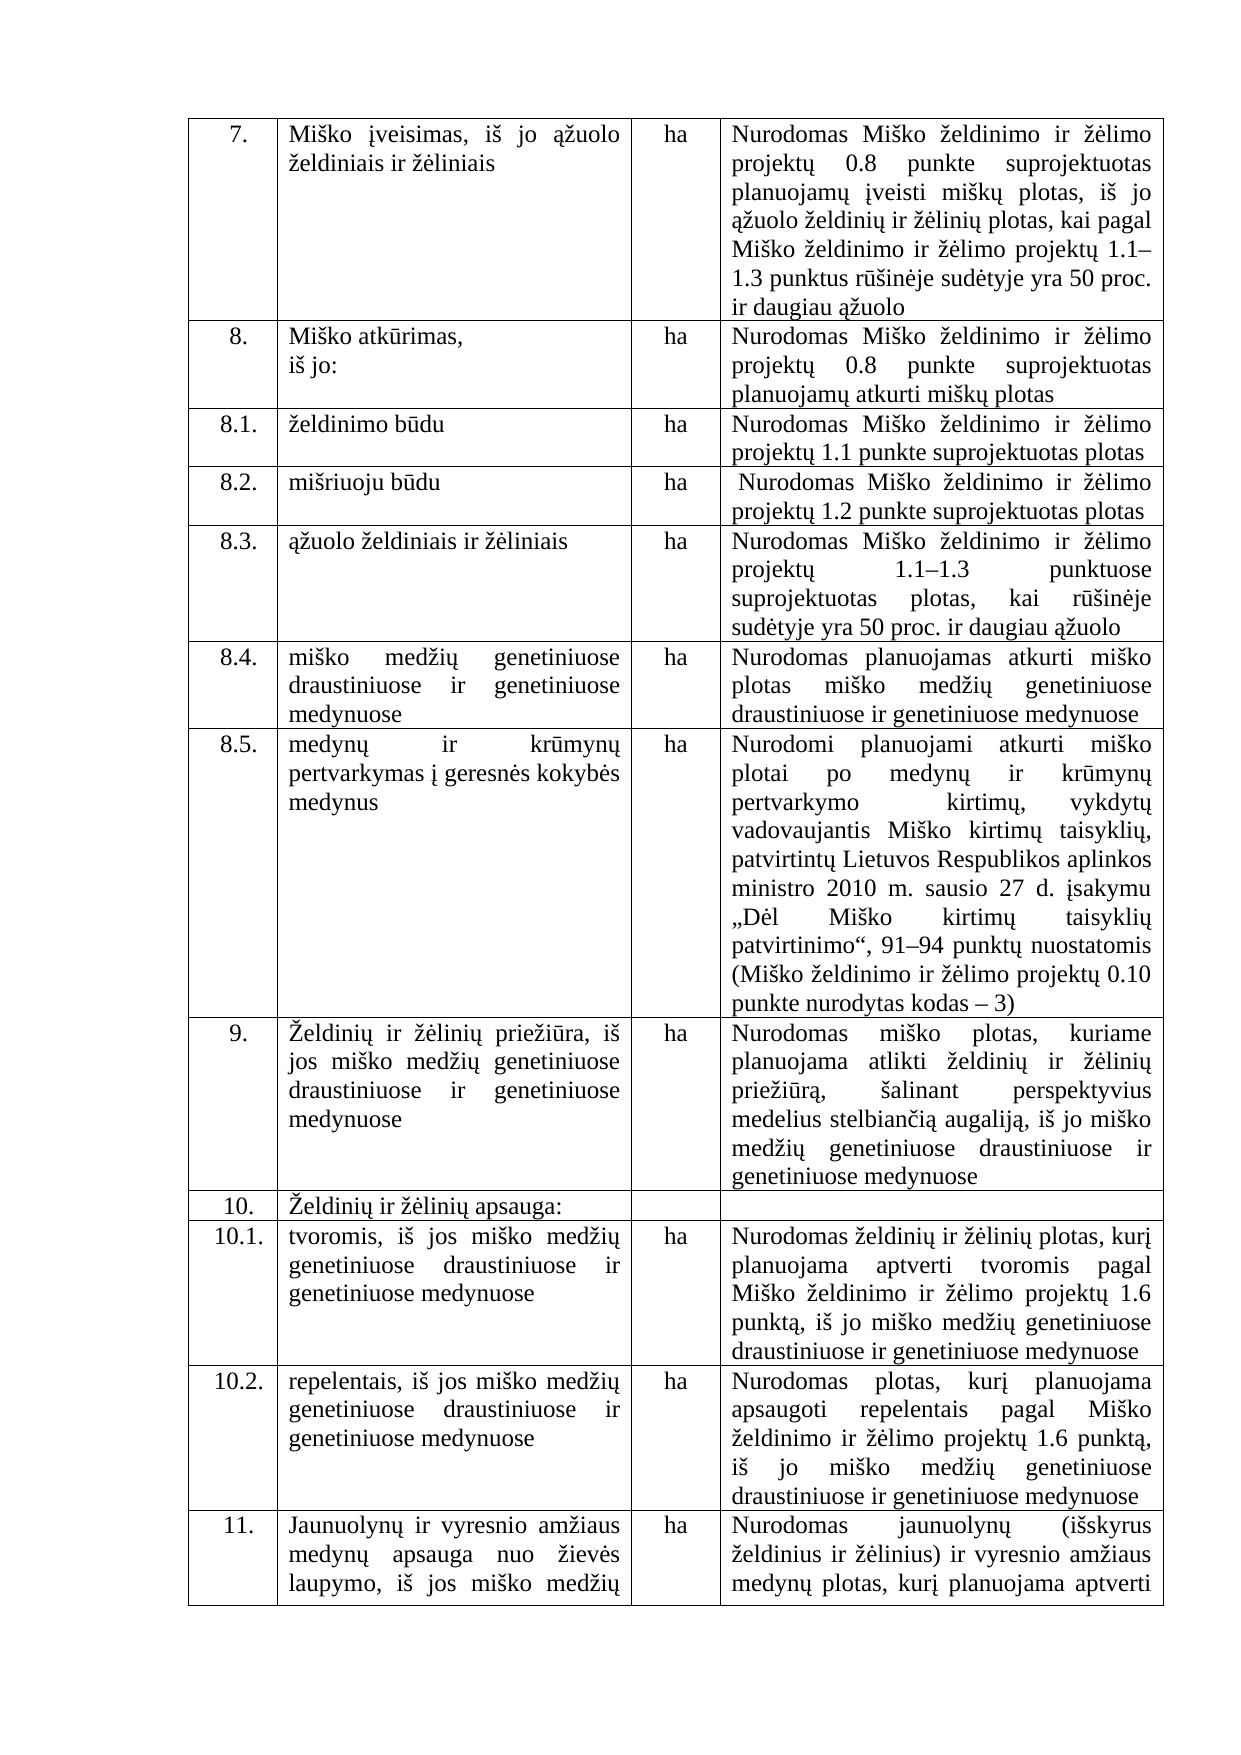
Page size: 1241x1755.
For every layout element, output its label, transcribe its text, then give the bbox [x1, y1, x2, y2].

table_cell [632, 1191, 720, 1220]
table_cell 8.4. [189, 642, 277, 728]
table_cell Miško įveisimas, iš jo ąžuolo želdiniais ir žėliniais [278, 119, 631, 320]
table_cell ąžuolo želdiniais ir žėliniais [278, 526, 631, 641]
table_cell Nurodomas miško plotas, kuriame planuojama atlikti želdinių ir žėlinių priežiūrą, šalinant perspektyvius medelius stelbiančią augaliją, iš jo miško medžių genetiniuose draustiniuose ir genetiniuose medynuose [721, 1018, 1163, 1190]
table_cell Jaunuolynų ir vyresnio amžiaus medynų apsauga nuo žievės laupymo, iš jos miško medžių [278, 1511, 631, 1605]
table_cell ha [632, 642, 720, 728]
table_cell 7. [189, 119, 277, 320]
table_cell ha [632, 1366, 720, 1509]
table_cell ha [632, 729, 720, 1017]
table_cell ha [632, 1018, 720, 1190]
table_cell Nurodomas plotas, kurį planuojama apsaugoti repelentais pagal Miško želdinimo ir žėlimo projektų 1.6 punktą, iš jo miško medžių genetiniuose draustiniuose ir genetiniuose medynuose [721, 1366, 1163, 1509]
table_cell 10.2. [189, 1366, 277, 1509]
table_cell ha [632, 1511, 720, 1605]
table_cell medynų ir krūmynų pertvarkymas į geresnės kokybės medynus [278, 729, 631, 1017]
table_cell 11. [189, 1511, 277, 1605]
table_cell 8.5. [189, 729, 277, 1017]
table_cell tvoromis, iš jos miško medžių genetiniuose draustiniuose ir genetiniuose medynuose [278, 1221, 631, 1365]
table_cell miško medžių genetiniuose draustiniuose ir genetiniuose medynuose [278, 642, 631, 728]
table_cell ha [632, 1221, 720, 1365]
table_cell ha [632, 119, 720, 320]
table_cell ha [632, 409, 720, 466]
table_cell Nurodomas Miško želdinimo ir žėlimo projektų 0.8 punkte suprojektuotas planuojamų atkurti miškų plotas [721, 321, 1163, 408]
table_cell 8.2. [189, 467, 277, 525]
table_cell Želdinių ir žėlinių priežiūra, iš jos miško medžių genetiniuose draustiniuose ir genetiniuose medynuose [278, 1018, 631, 1190]
table_cell Nurodomas Miško želdinimo ir žėlimo projektų 1.2 punkte suprojektuotas plotas [721, 467, 1163, 525]
table_cell 8. [189, 321, 277, 408]
table_cell Nurodomas jaunuolynų (išskyrus želdinius ir žėlinius) ir vyresnio amžiaus medynų plotas, kurį planuojama aptverti [721, 1511, 1163, 1605]
table_cell Nurodomi planuojami atkurti miško plotai po medynų ir krūmynų pertvarkymo kirtimų, vykdytų vadovaujantis Miško kirtimų taisyklių, patvirtintų Lietuvos Respublikos aplinkos ministro 2010 m. sausio 27 d. įsakymu „Dėl Miško kirtimų taisyklių patvirtinimo“, 91–94 punktų nuostatomis (Miško želdinimo ir žėlimo projektų 0.10 punkte nurodytas kodas – 3) [721, 729, 1163, 1017]
table_cell 8.1. [189, 409, 277, 466]
table_cell Nurodomas planuojamas atkurti miško plotas miško medžių genetiniuose draustiniuose ir genetiniuose medynuose [721, 642, 1163, 728]
table_cell Nurodomas Miško želdinimo ir žėlimo projektų 1.1 punkte suprojektuotas plotas [721, 409, 1163, 466]
table_cell ha [632, 321, 720, 408]
table_cell ha [632, 526, 720, 641]
table_cell 10. [189, 1191, 277, 1220]
table_cell Želdinių ir žėlinių apsauga: [278, 1191, 631, 1220]
table_cell Miško atkūrimas, iš jo: [278, 321, 631, 408]
table_cell Nurodomas želdinių ir žėlinių plotas, kurį planuojama aptverti tvoromis pagal Miško želdinimo ir žėlimo projektų 1.6 punktą, iš jo miško medžių genetiniuose draustiniuose ir genetiniuose medynuose [721, 1221, 1163, 1365]
table_cell [721, 1191, 1163, 1220]
table_cell 10.1. [189, 1221, 277, 1365]
table_cell 8.3. [189, 526, 277, 641]
table_cell mišriuoju būdu [278, 467, 631, 525]
table_cell 9. [189, 1018, 277, 1190]
table_cell želdinimo būdu [278, 409, 631, 466]
table_cell Nurodomas Miško želdinimo ir žėlimo projektų 0.8 punkte suprojektuotas planuojamų įveisti miškų plotas, iš jo ąžuolo želdinių ir žėlinių plotas, kai pagal Miško želdinimo ir žėlimo projektų 1.1–1.3 punktus rūšinėje sudėtyje yra 50 proc. ir daugiau ąžuolo [721, 119, 1163, 320]
table_cell Nurodomas Miško želdinimo ir žėlimo projektų 1.1–1.3 punktuose suprojektuotas plotas, kai rūšinėje sudėtyje yra 50 proc. ir daugiau ąžuolo [721, 526, 1163, 641]
table_cell ha [632, 467, 720, 525]
table_cell repelentais, iš jos miško medžių genetiniuose draustiniuose ir genetiniuose medynuose [278, 1366, 631, 1509]
